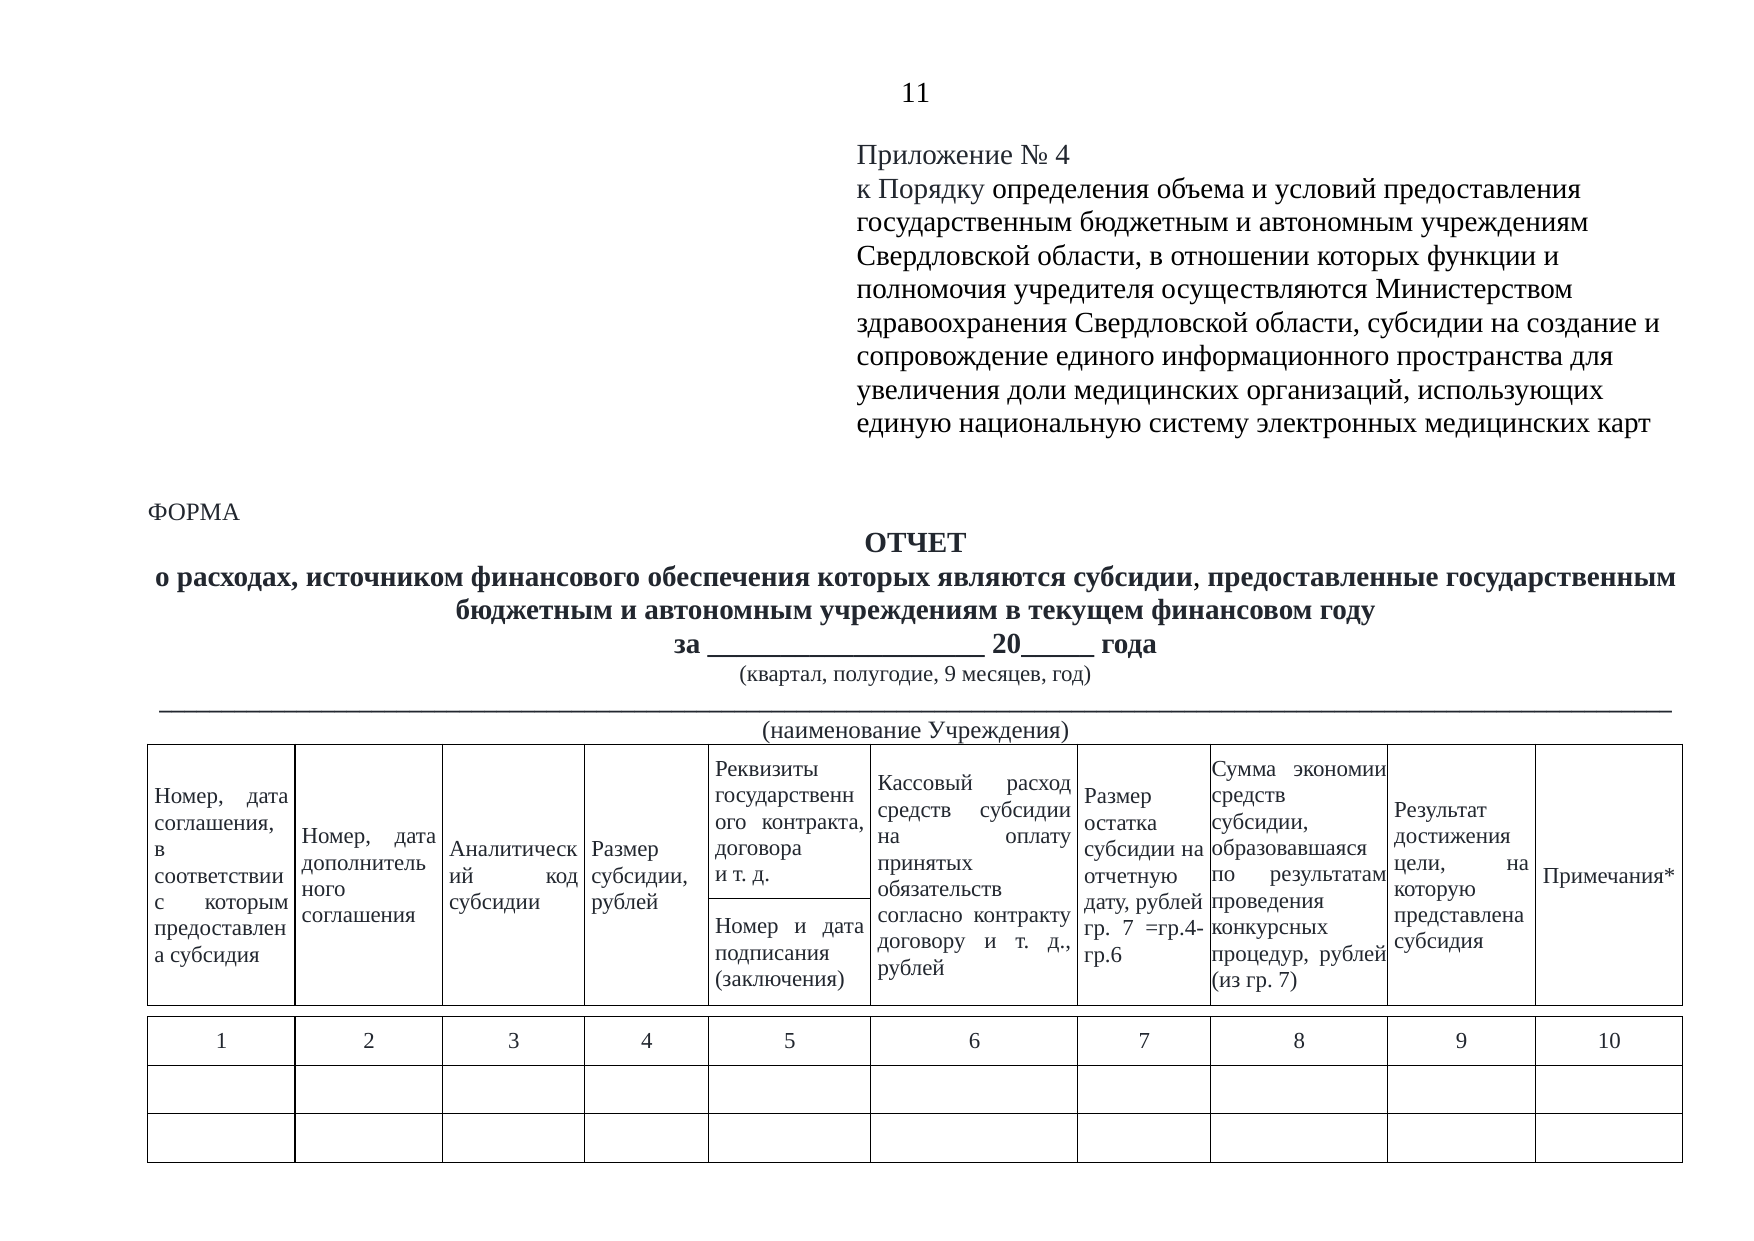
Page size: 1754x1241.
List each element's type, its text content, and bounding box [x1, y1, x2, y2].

table_cell [1536, 1151, 1682, 1162]
table_cell [1536, 1114, 1682, 1125]
table_header Результат достижения цели, на которую представлена субсидия [1388, 745, 1535, 1005]
text (наименование Учреждения) [148, 715, 1683, 743]
table_header 5 [709, 1017, 870, 1064]
text (квартал, полугодие, 9 месяцев, год) [148, 659, 1683, 686]
table_header 8 [1211, 1017, 1387, 1064]
table_header Размер субсидии, рублей [585, 745, 708, 1005]
table_header 1 [148, 1017, 294, 1064]
text за ___________________ 20_____ года [148, 626, 1683, 659]
table_cell [296, 1066, 442, 1113]
table_header 6 [871, 1017, 1077, 1064]
table_cell [148, 1066, 294, 1113]
table_cell [1078, 1114, 1210, 1162]
table_header Сумма экономии средств субсидии, образовавшаяся по результатам проведения конкурсных процедур, рублей (из гр. 7) [1211, 745, 1387, 1005]
table_cell [871, 1066, 1077, 1113]
table_header 10 [1536, 1054, 1682, 1064]
table_cell [1536, 1066, 1682, 1076]
table_cell [709, 1114, 870, 1162]
table_cell [585, 1066, 708, 1113]
table_header Кассовый расход средств субсидии на оплату принятых обязательств согласно контракту договору и т. д., рублей [871, 745, 1077, 1005]
text ФОРМА [148, 497, 1683, 525]
table_cell [709, 1066, 870, 1113]
table_cell [1388, 1114, 1535, 1162]
table_header Номер, дата соглашения, в соответствии с которым предоставлена субсидия [148, 745, 294, 1005]
table_header Номер, дата дополнительного соглашения [296, 745, 442, 1005]
table_header Аналитический код субсидии [443, 745, 584, 1005]
table_cell [443, 1114, 584, 1162]
table_header Реквизиты государственного контракта, договора и т. д. [709, 745, 870, 897]
text _________________________________________________________________________________________________________________________ [148, 686, 1683, 715]
table_header 10 [1536, 1017, 1682, 1028]
table_cell [585, 1114, 708, 1162]
table_cell [1388, 1066, 1535, 1113]
table_header Примечания* [1536, 745, 1682, 1005]
table_cell [443, 1066, 584, 1113]
table_header 3 [443, 1017, 584, 1064]
table_header 4 [585, 1017, 708, 1064]
table_cell [296, 1114, 442, 1162]
table_cell [1078, 1066, 1210, 1113]
table_cell [871, 1114, 1077, 1162]
text ОТЧЕТ [148, 525, 1683, 559]
table_cell [148, 1114, 294, 1162]
table_header 9 [1388, 1017, 1535, 1064]
table_cell [1536, 1103, 1682, 1113]
table_header 7 [1078, 1017, 1210, 1064]
text Приложение № 4 [856, 137, 1683, 171]
text к Порядку определения объема и условий предоставления государственным бюджетным и автономным учреждениям Свердловской области, в отношении которых функции и полномочия учредителя осуществляются Министерством здравоохранения Свердловской области, субсидии на создание и сопровождение единого информационного пространства для увеличения доли медицинских организаций, использующих единую национальную систему электронных медицинских карт [856, 171, 1683, 439]
table_cell Номер и дата подписания (заключения) [709, 899, 870, 1005]
table_header 2 [296, 1017, 442, 1064]
table_header Размер остатка субсидии на отчетную дату, рублей гр. 7 =гр.4-гр.6 [1078, 745, 1210, 1005]
table_cell [1211, 1066, 1387, 1113]
table_cell [1211, 1114, 1387, 1162]
text о расходах, источником финансового обеспечения которых являются субсидии, предоставленные государственным бюджетным и автономным учреждениям в текущем финансовом году [148, 559, 1683, 626]
